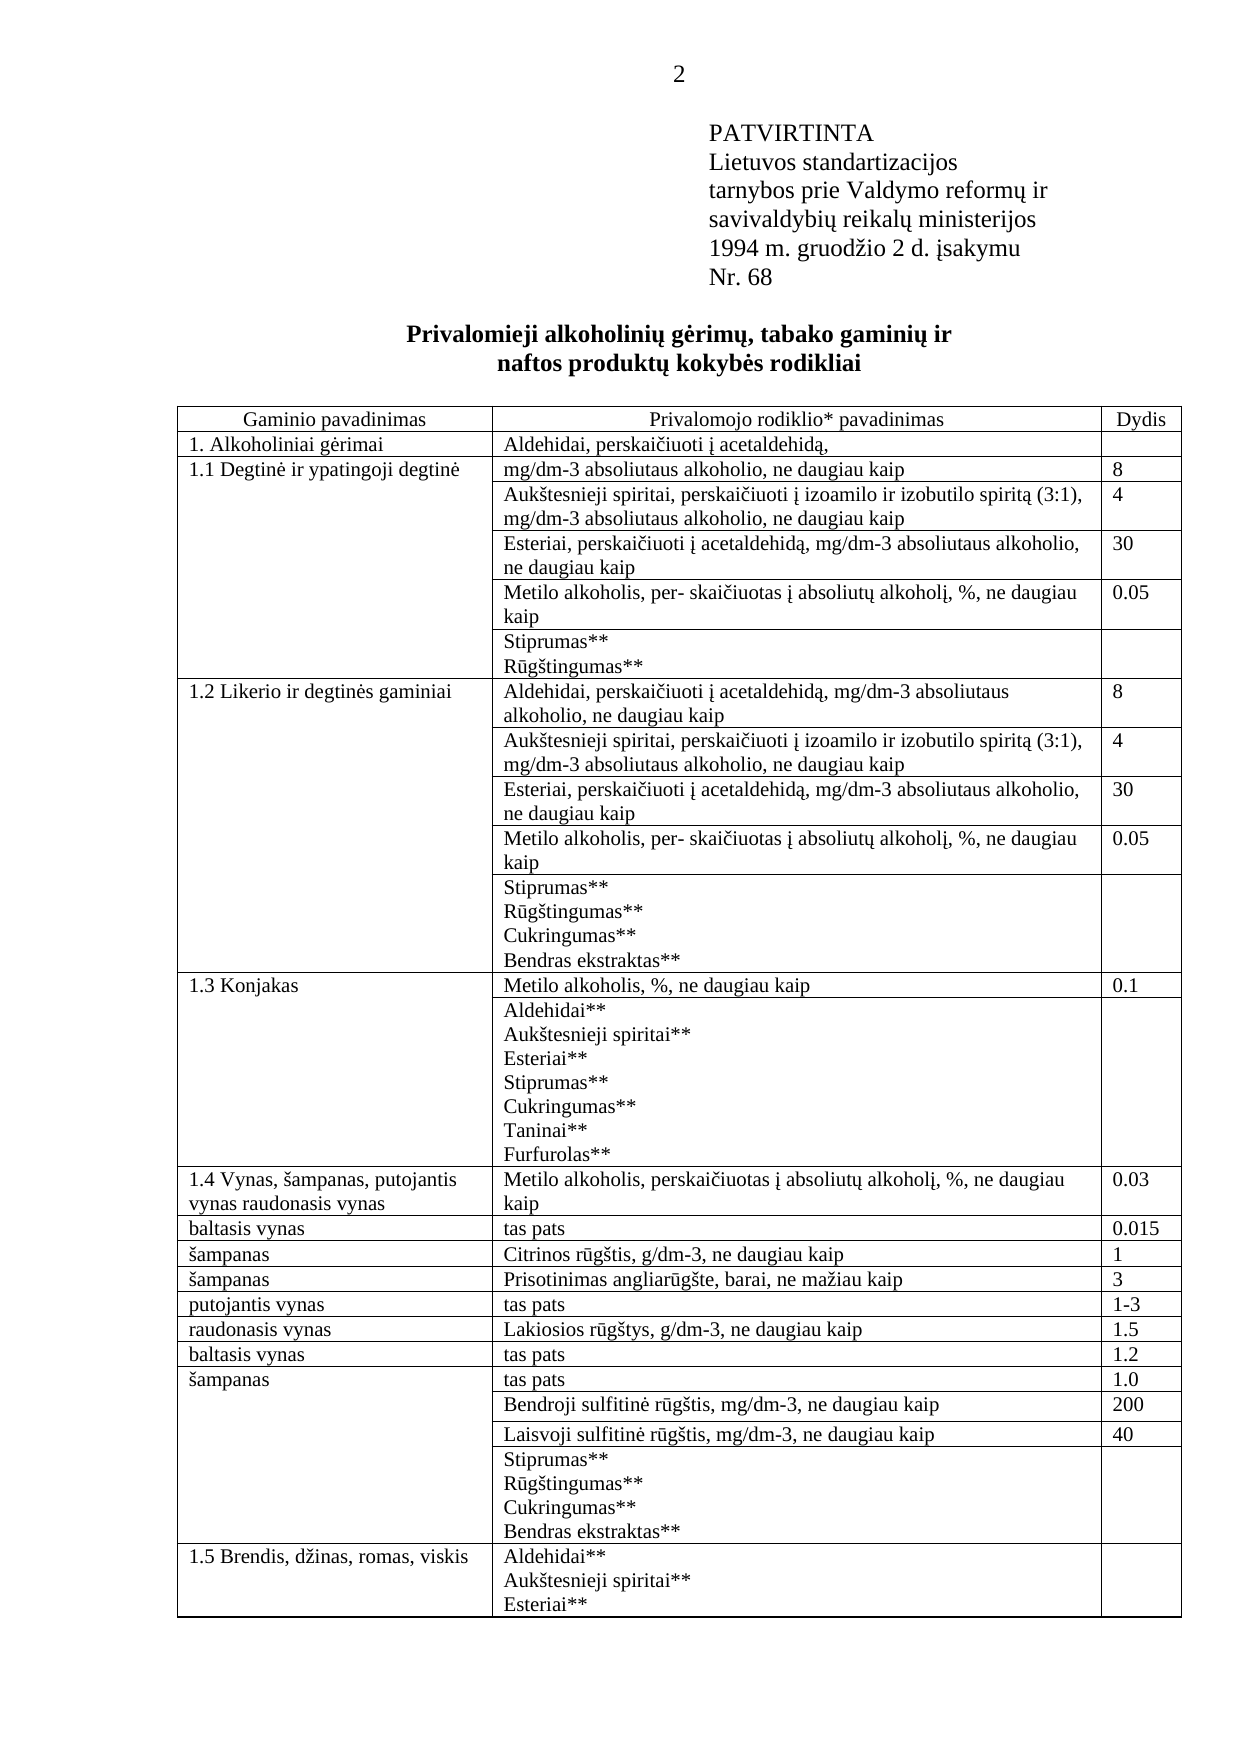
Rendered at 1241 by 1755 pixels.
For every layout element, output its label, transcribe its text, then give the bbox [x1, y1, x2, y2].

table_cell Aukštesnieji spiritai, perskaičiuoti į izoamilo ir izobutilo spiritą (3:1), mg/dm-3 absoliutaus alkoholio, ne daugiau kaip [493, 482, 1101, 530]
text Lietuvos standartizacijos [177, 147, 1181, 176]
table_cell Citrinos rūgštis, g/dm-3, ne daugiau kaip [493, 1241, 1101, 1266]
table_header Privalomojo rodiklio* pavadinimas [493, 407, 1101, 431]
table_cell 8 [1102, 679, 1181, 727]
table_cell 1.2 [1102, 1342, 1181, 1366]
table_cell Aldehidai, perskaičiuoti į acetaldehidą, mg/dm-3 absoliutaus alkoholio, ne daugiau kaip [493, 679, 1101, 727]
table_cell Aukštesnieji spiritai, perskaičiuoti į izoamilo ir izobutilo spiritą (3:1), mg/dm-3 absoliutaus alkoholio, ne daugiau kaip [493, 728, 1101, 776]
text naftos produktų kokybės rodikliai [177, 348, 1181, 377]
table_cell tas pats [493, 1216, 1101, 1240]
table_cell 1. Alkoholiniai gėrimai [178, 432, 492, 456]
table_cell Bendroji sulfitinė rūgštis, mg/dm-3, ne daugiau kaip [493, 1392, 1101, 1421]
table_cell 40 [1102, 1422, 1181, 1446]
text tarnybos prie Valdymo reformų ir [177, 176, 1181, 204]
table_cell [1102, 1447, 1181, 1543]
table_cell Metilo alkoholis, per- skaičiuotas į absoliutų alkoholį, %, ne daugiau kaip [493, 580, 1101, 628]
table_cell šampanas [178, 1267, 492, 1291]
text savivaldybių reikalų ministerijos [177, 204, 1181, 233]
table_cell 1.5 Brendis, džinas, romas, viskis [178, 1544, 492, 1616]
table_cell Aldehidai, perskaičiuoti į acetaldehidą, [493, 432, 1101, 456]
table_cell [1102, 875, 1181, 972]
table_cell Metilo alkoholis, per- skaičiuotas į absoliutų alkoholį, %, ne daugiau kaip [493, 826, 1101, 874]
table_cell Lakiosios rūgštys, g/dm-3, ne daugiau kaip [493, 1317, 1101, 1341]
table_cell Stiprumas** Rūgštingumas** Cukringumas** Bendras ekstraktas** [493, 875, 1101, 972]
table_cell Esteriai, perskaičiuoti į acetaldehidą, mg/dm-3 absoliutaus alkoholio, ne daugiau kaip [493, 777, 1101, 825]
table_cell 1.1 Degtinė ir ypatingoji degtinė [178, 457, 492, 678]
text PATVIRTINTA [709, 118, 1181, 147]
table_cell [1102, 998, 1181, 1166]
table_cell baltasis vynas [178, 1342, 492, 1366]
table_cell 1.5 [1102, 1317, 1181, 1341]
table_cell 1-3 [1102, 1292, 1181, 1316]
text Nr. 68 [177, 262, 1181, 291]
table_cell Stiprumas** Rūgštingumas** [493, 630, 1101, 678]
table_cell 8 [1102, 457, 1181, 481]
table_header Gaminio pavadinimas [178, 407, 492, 431]
table_cell 0.015 [1102, 1216, 1181, 1240]
table_cell 3 [1102, 1267, 1181, 1291]
table_cell 0.05 [1102, 826, 1181, 874]
table_cell 1.3 Konjakas [178, 973, 492, 1166]
table_cell [1102, 630, 1181, 678]
table_cell Laisvoji sulfitinė rūgštis, mg/dm-3, ne daugiau kaip [493, 1422, 1101, 1446]
table_cell putojantis vynas [178, 1292, 492, 1316]
table_cell 200 [1102, 1392, 1181, 1421]
text Privalomieji alkoholinių gėrimų, tabako gaminių ir [177, 319, 1181, 348]
table_cell 30 [1102, 777, 1181, 825]
table_cell šampanas [178, 1367, 492, 1543]
table_cell 1.0 [1102, 1367, 1181, 1391]
table_cell Aldehidai** Aukštesnieji spiritai** Esteriai** Stiprumas** Cukringumas** Taninai** Furfurolas** [493, 998, 1101, 1166]
table_cell šampanas [178, 1241, 492, 1266]
table_cell 4 [1102, 728, 1181, 776]
table_cell baltasis vynas [178, 1216, 492, 1240]
table_cell Aldehidai** Aukštesnieji spiritai** Esteriai** [493, 1544, 1101, 1616]
table_cell 4 [1102, 482, 1181, 530]
table_header Dydis [1102, 407, 1181, 431]
table_cell tas pats [493, 1342, 1101, 1366]
table_cell 1.4 Vynas, šampanas, putojantis vynas raudonasis vynas [178, 1167, 492, 1215]
table_cell tas pats [493, 1367, 1101, 1391]
table_cell 0.1 [1102, 973, 1181, 997]
table_cell tas pats [493, 1292, 1101, 1316]
table_cell 30 [1102, 531, 1181, 579]
table_cell Metilo alkoholis, %, ne daugiau kaip [493, 973, 1101, 997]
table_cell Metilo alkoholis, perskaičiuotas į absoliutų alkoholį, %, ne daugiau kaip [493, 1167, 1101, 1215]
table_cell 1 [1102, 1241, 1181, 1266]
table_cell 1.2 Likerio ir degtinės gaminiai [178, 679, 492, 972]
table_cell Stiprumas** Rūgštingumas** Cukringumas** Bendras ekstraktas** [493, 1447, 1101, 1543]
table_cell 0.03 [1102, 1167, 1181, 1215]
table_cell 0.05 [1102, 580, 1181, 628]
table_cell mg/dm-3 absoliutaus alkoholio, ne daugiau kaip [493, 457, 1101, 481]
table_cell [1102, 1544, 1181, 1616]
text 1994 m. gruodžio 2 d. įsakymu [177, 233, 1181, 262]
table_cell [1102, 432, 1181, 456]
table_cell raudonasis vynas [178, 1317, 492, 1341]
table_cell Esteriai, perskaičiuoti į acetaldehidą, mg/dm-3 absoliutaus alkoholio, ne daugiau kaip [493, 531, 1101, 579]
table_cell Prisotinimas angliarūgšte, barai, ne mažiau kaip [493, 1267, 1101, 1291]
